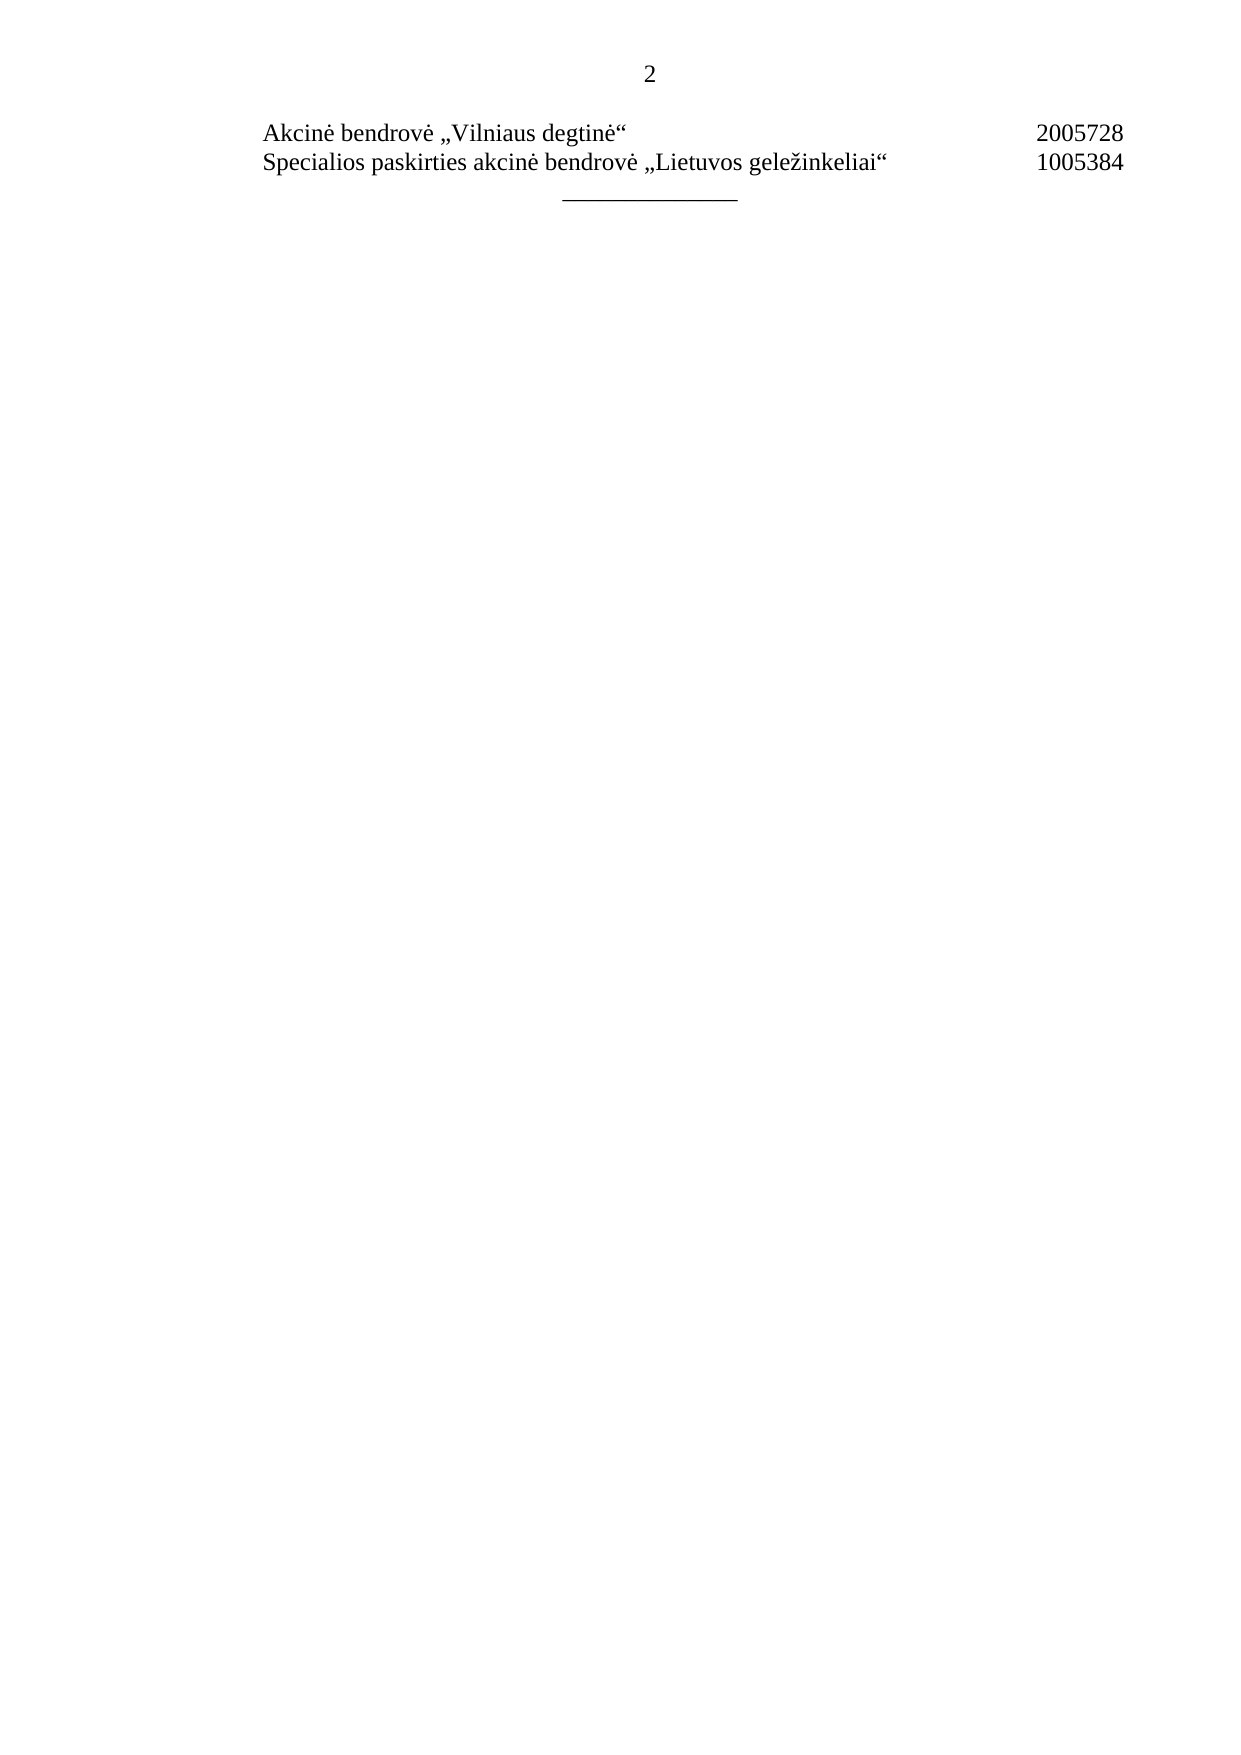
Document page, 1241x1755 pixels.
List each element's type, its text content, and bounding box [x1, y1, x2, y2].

table_cell 1005384 [942, 147, 1144, 176]
table_cell 2005728 [942, 118, 1144, 147]
table_cell Specialios paskirties akcinė bendrovė „Lietuvos geležinkeliai“ [177, 147, 942, 176]
text ______________ [177, 176, 1122, 204]
table_cell Akcinė bendrovė „Vilniaus degtinė“ [177, 118, 942, 147]
